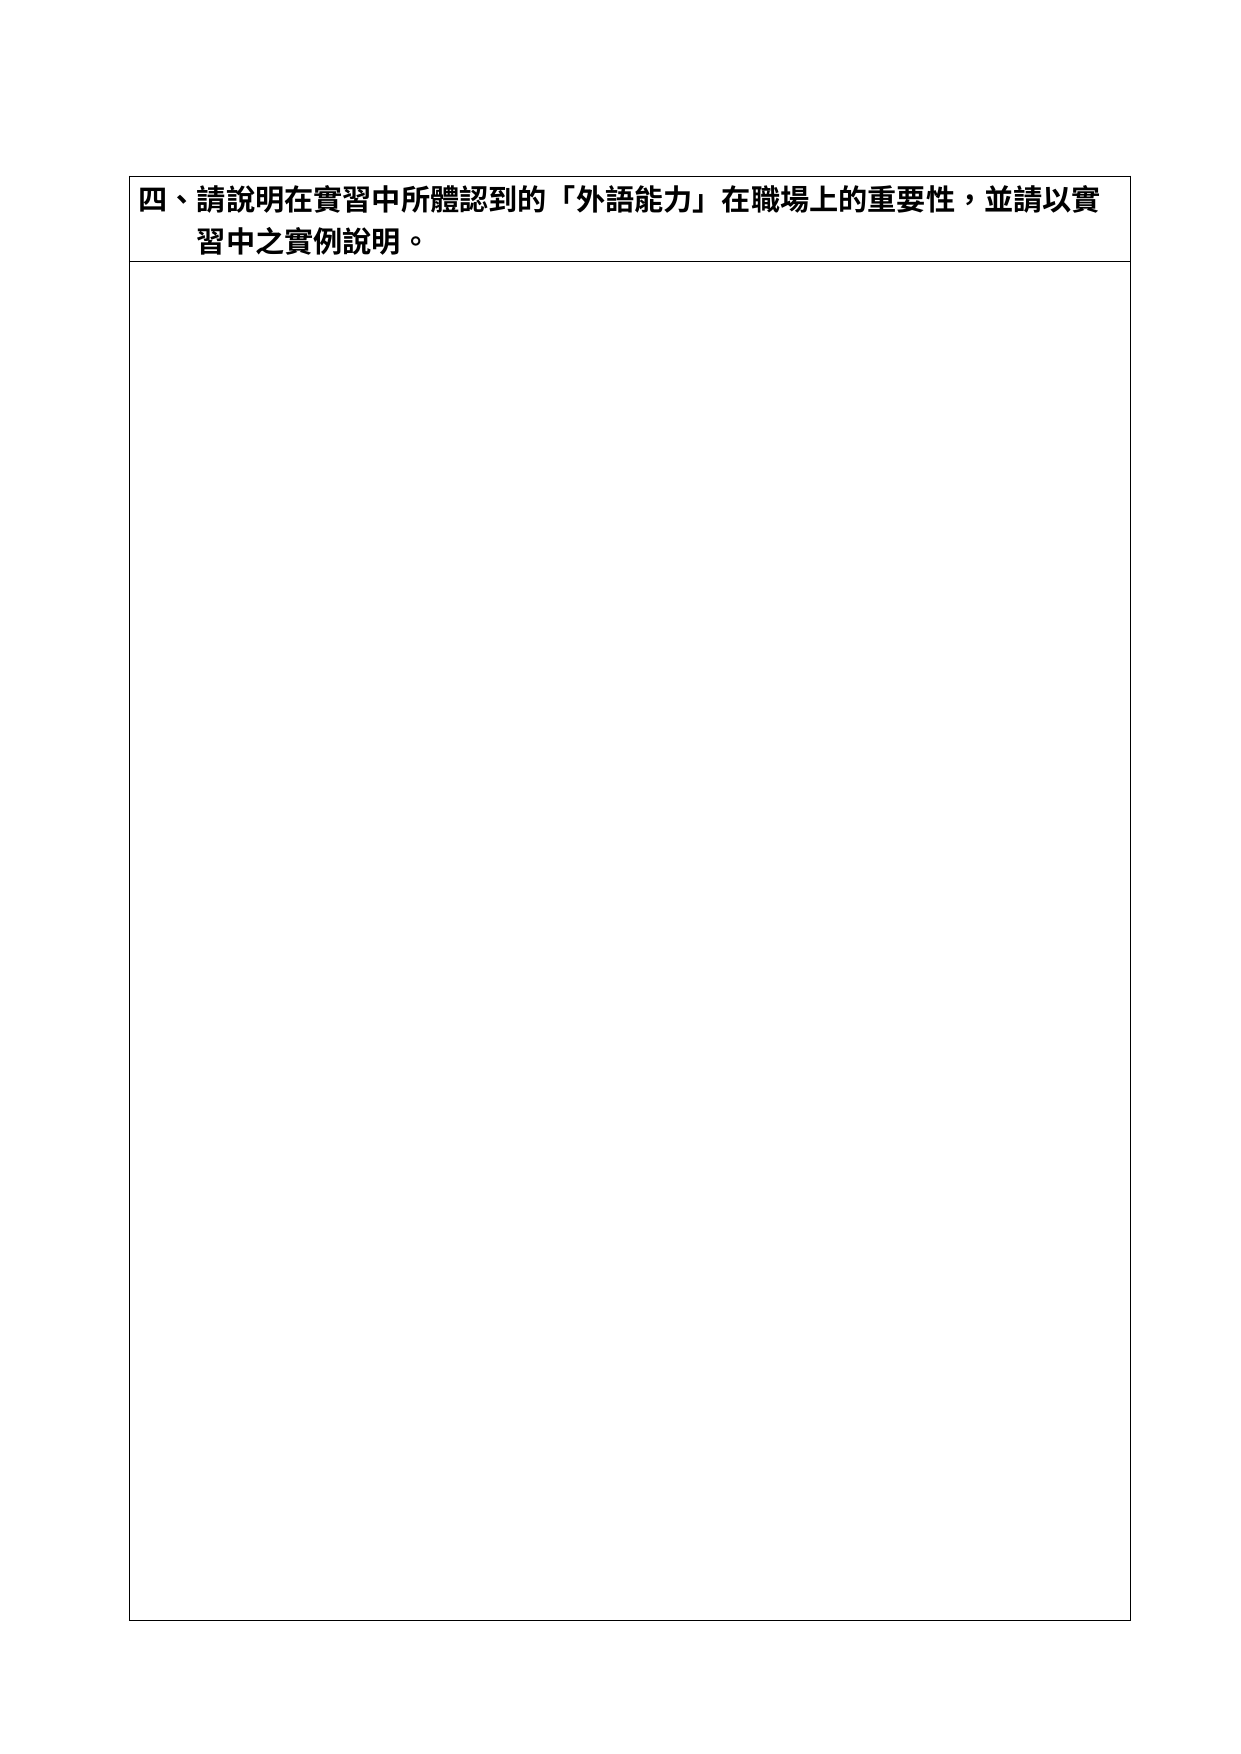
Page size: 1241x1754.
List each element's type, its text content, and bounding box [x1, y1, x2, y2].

table_header 四、請說明在實習中所體認到的「外語能力」在職場上的重要性，並請以實習中之實例說明。 [130, 177, 1130, 261]
table_cell [130, 262, 1130, 1620]
